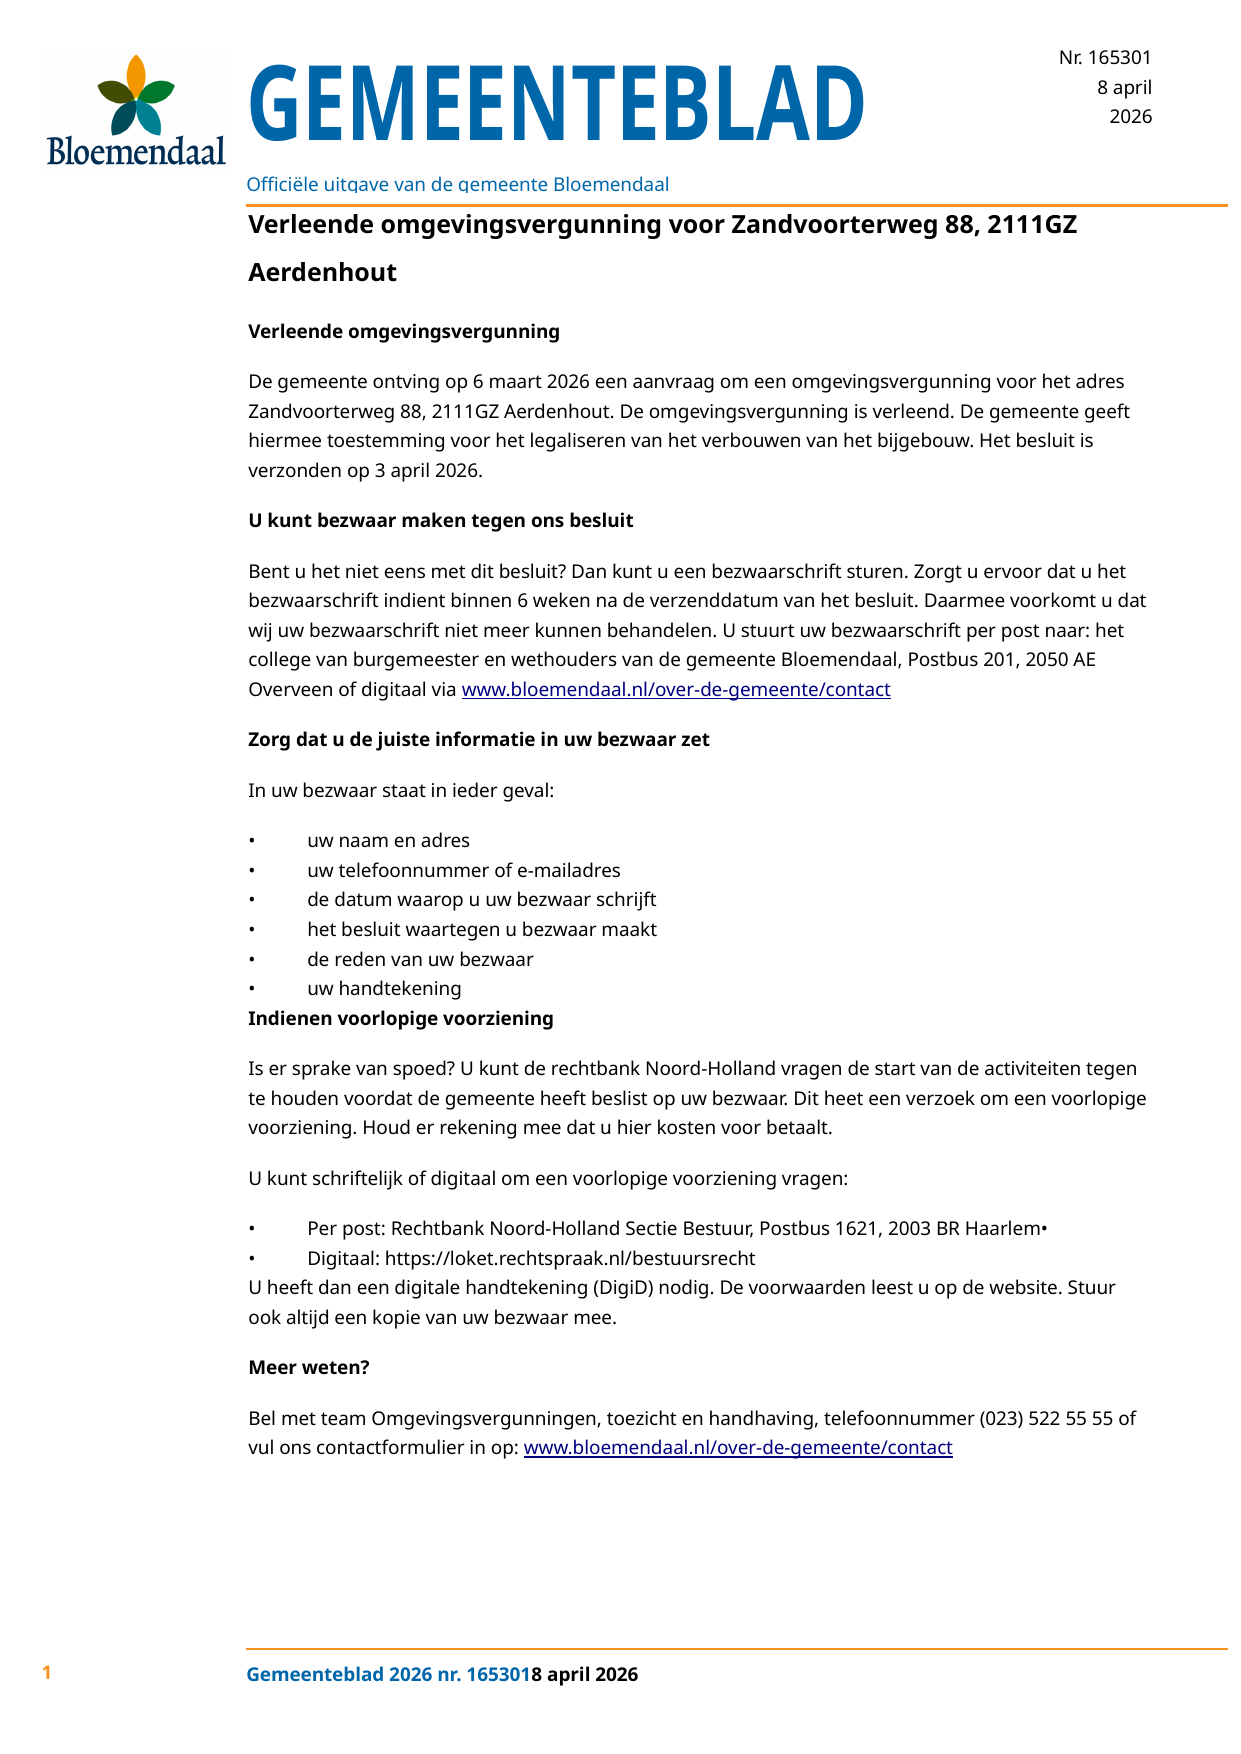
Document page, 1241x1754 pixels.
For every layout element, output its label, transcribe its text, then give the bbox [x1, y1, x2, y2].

list Per post: Rechtbank Noord-Holland Sectie Bestuur, Postbus 1621, 2003 BR Haarlem• [248, 1215, 1152, 1241]
list uw telefoonnummer of e-mailadres [248, 857, 1152, 883]
list Digitaal: https://loket.rechtspraak.nl/bestuursrecht [248, 1245, 1152, 1271]
text Bel met team Omgevingsvergunningen, toezicht en handhaving, telefoonnummer (023) 522 55 55 of vul ons contactformulier in op: www.bloemendaal.nl/over-de-gemeente/contact [248, 1405, 1152, 1460]
list uw handtekening [248, 975, 1152, 1001]
list uw naam en adres [248, 827, 1152, 853]
text Is er sprake van spoed? U kunt de rechtbank Noord-Holland vragen de start van de activiteiten tegen te houden voordat de gemeente heeft beslist op uw bezwaar. Dit heet een verzoek om een voorlopige voorziening. Houd er rekening mee dat u hier kosten voor betaalt. [248, 1055, 1152, 1140]
text In uw bezwaar staat in ieder geval: [248, 777, 1152, 803]
text Bent u het niet eens met dit besluit? Dan kunt u een bezwaarschrift sturen. Zorgt u ervoor dat u het bezwaarschrift indient binnen 6 weken na de verzenddatum van het besluit. Daarmee voorkomt u dat wij uw bezwaarschrift niet meer kunnen behandelen. U stuurt uw bezwaarschrift per post naar: het college van burgemeester en wethouders van de gemeente Bloemendaal, Postbus 201, 2050 AE Overveen of digitaal via www.bloemendaal.nl/over-de-gemeente/contact [248, 558, 1152, 702]
text Indienen voorlopige voorziening [248, 1005, 1152, 1031]
list de datum waarop u uw bezwaar schrijft [248, 887, 1152, 912]
text Verleende omgevingsvergunning [248, 318, 1152, 344]
text De gemeente ontving op 6 maart 2026 een aanvraag om een omgevingsvergunning voor het adres Zandvoorterweg 88, 2111GZ Aerdenhout. De omgevingsvergunning is verleend. De gemeente geeft hiermee toestemming voor het legaliseren van het verbouwen van het bijgebouw. Het besluit is verzonden op 3 april 2026. [248, 368, 1152, 483]
text U heeft dan een digitale handtekening (DigiD) nodig. De voorwaarden leest u op de website. Stuur ook altijd een kopie van uw bezwaar mee. [248, 1274, 1152, 1330]
text U kunt bezwaar maken tegen ons besluit [248, 507, 1152, 533]
text Verleende omgevingsvergunning voor Zandvoorterweg 88, 2111GZ Aerdenhout [248, 207, 1152, 288]
picture [41, 47, 231, 172]
text Zorg dat u de juiste informatie in uw bezwaar zet [248, 727, 1152, 752]
list de reden van uw bezwaar [248, 946, 1152, 972]
text Meer weten? [248, 1354, 1152, 1380]
list het besluit waartegen u bezwaar maakt [248, 916, 1152, 942]
text U kunt schriftelijk of digitaal om een voorlopige voorziening vragen: [248, 1165, 1152, 1191]
